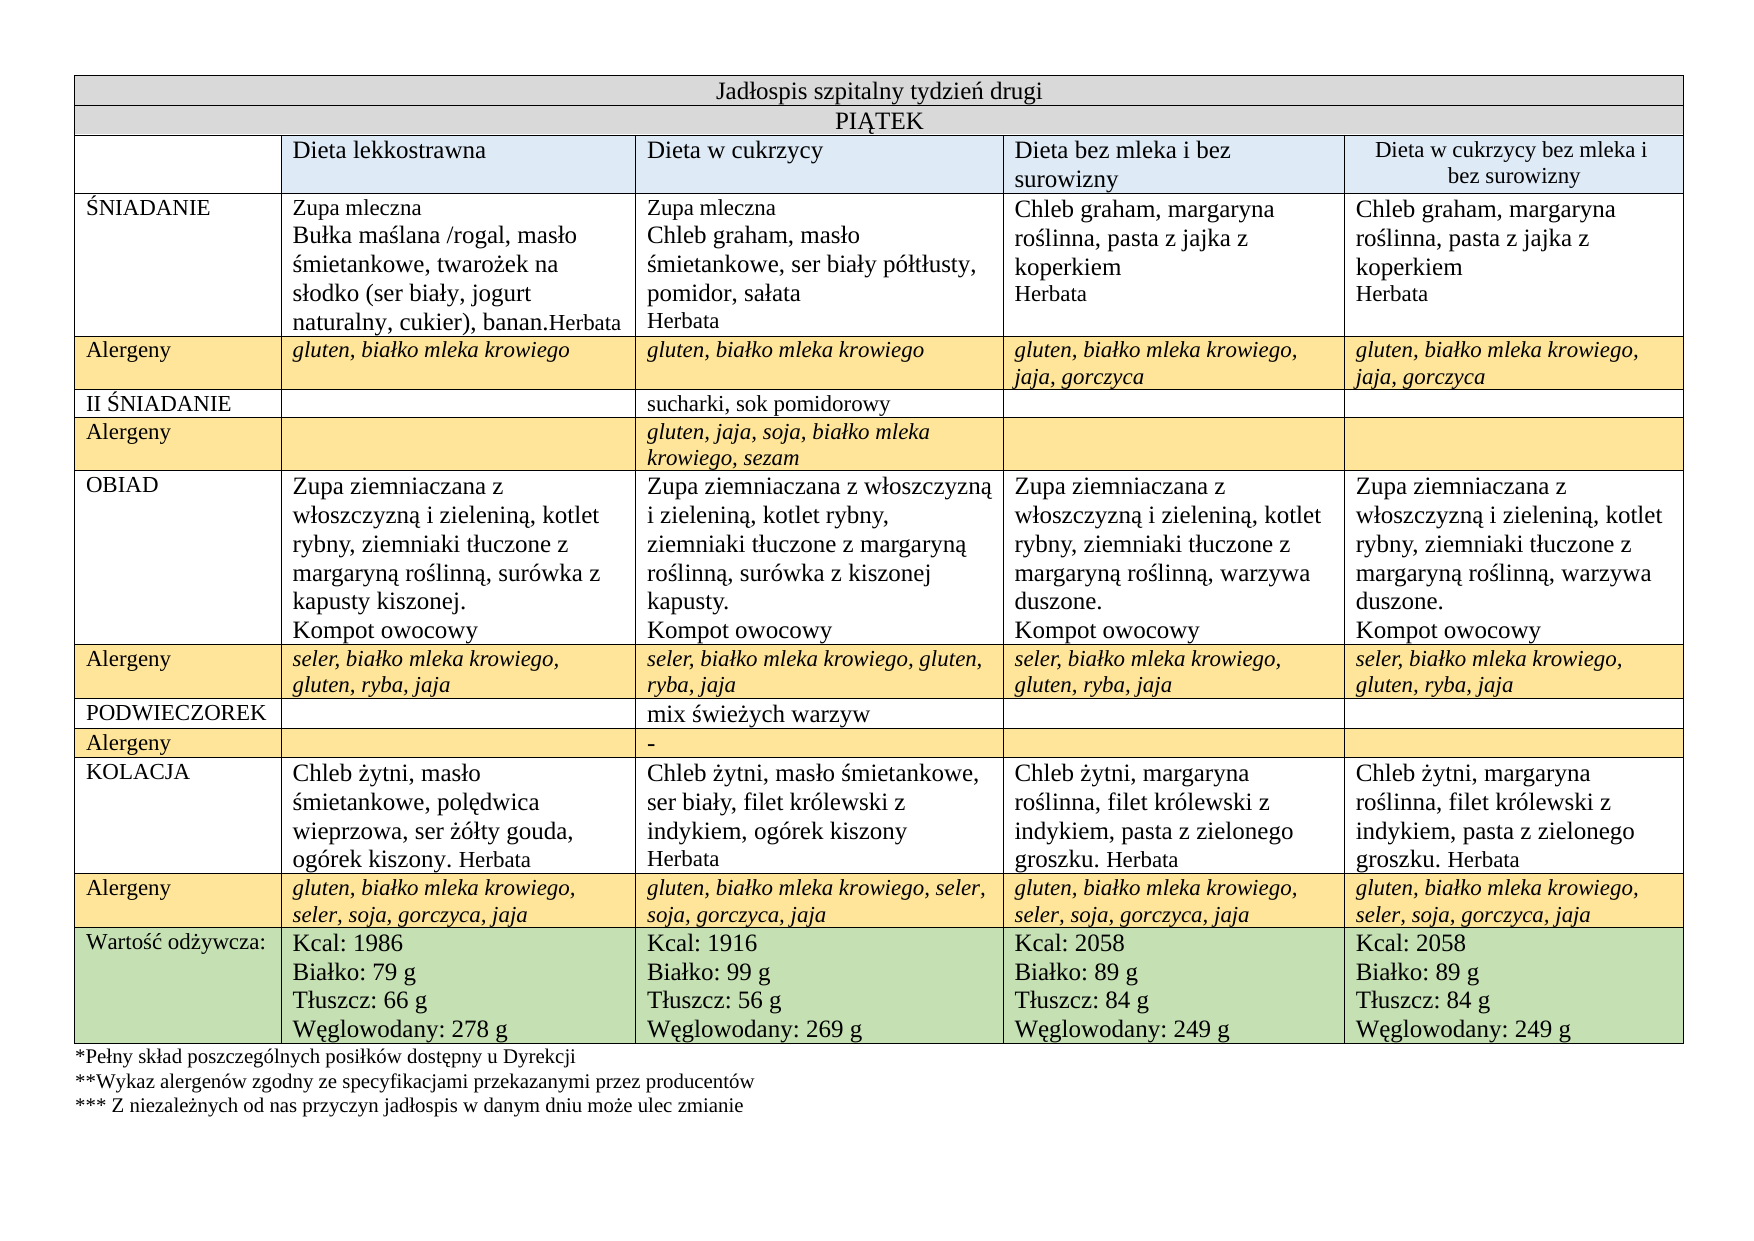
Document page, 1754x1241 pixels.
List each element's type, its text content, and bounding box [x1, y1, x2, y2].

table_cell seler, białko mleka krowiego, gluten, ryba, jaja [636, 645, 1003, 698]
table_cell Zupa ziemniaczana z włoszczyzną i zieleniną, kotlet rybny, ziemniaki tłuczone z margaryną roślinną, warzywa duszone. Kompot owocowy [1004, 471, 1344, 644]
table_cell Zupa mleczna Chleb graham, masło śmietankowe, ser biały półtłusty, pomidor, sałata Herbata [636, 194, 1003, 336]
table_cell [282, 699, 635, 727]
table_cell II ŚNIADANIE [75, 390, 281, 417]
table_header Jadłospis szpitalny tydzień drugi [75, 76, 1683, 105]
text *Pełny skład poszczególnych posiłków dostępny u Dyrekcji [75, 1044, 1679, 1068]
table_cell Zupa ziemniaczana z włoszczyzną i zieleniną, kotlet rybny, ziemniaki tłuczone z margaryną roślinną, surówka z kapusty kiszonej. Kompot owocowy [282, 471, 635, 644]
table_cell ŚNIADANIE [75, 194, 281, 336]
table_cell [1345, 729, 1683, 757]
table_cell seler, białko mleka krowiego, gluten, ryba, jaja [1004, 645, 1344, 698]
table_cell gluten, białko mleka krowiego, seler, soja, gorczyca, jaja [1004, 874, 1344, 927]
text **Wykaz alergenów zgodny ze specyfikacjami przekazanymi przez producentów [75, 1069, 1679, 1093]
text *** Z niezależnych od nas przyczyn jadłospis w danym dniu może ulec zmianie [75, 1093, 1679, 1117]
table_cell [1345, 418, 1683, 470]
table_cell [1004, 390, 1344, 417]
table_cell [282, 418, 635, 470]
table_cell gluten, jaja, soja, białko mleka krowiego, sezam [636, 418, 1003, 470]
table_cell Wartość odżywcza: [75, 928, 281, 1043]
table_cell Chleb żytni, margaryna roślinna, filet królewski z indykiem, pasta z zielonego groszku. Herbata [1004, 758, 1344, 873]
table_cell KOLACJA [75, 758, 281, 873]
table_cell Chleb żytni, margaryna roślinna, filet królewski z indykiem, pasta z zielonego groszku. Herbata [1345, 758, 1683, 873]
table_cell Zupa ziemniaczana z włoszczyzną i zieleniną, kotlet rybny, ziemniaki tłuczone z margaryną roślinną, surówka z kiszonej kapusty. Kompot owocowy [636, 471, 1003, 644]
table_cell Dieta bez mleka i bez surowizny [1004, 136, 1344, 193]
table_cell PODWIECZOREK [75, 699, 281, 727]
table_cell [1004, 418, 1344, 470]
table_cell gluten, białko mleka krowiego, seler, soja, gorczyca, jaja [282, 874, 635, 927]
table_cell Chleb żytni, masło śmietankowe, polędwica wieprzowa, ser żółty gouda, ogórek kiszony. Herbata [282, 758, 635, 873]
table_cell Alergeny [75, 874, 281, 927]
table_cell Zupa ziemniaczana z włoszczyzną i zieleniną, kotlet rybny, ziemniaki tłuczone z margaryną roślinną, warzywa duszone. Kompot owocowy [1345, 471, 1683, 644]
table_cell gluten, białko mleka krowiego, jaja, gorczyca [1345, 337, 1683, 389]
table_cell [282, 729, 635, 757]
table_cell gluten, białko mleka krowiego [282, 337, 635, 389]
table_cell Zupa mleczna Bułka maślana /rogal, masło śmietankowe, twarożek na słodko (ser biały, jogurt naturalny, cukier), banan.Herbata [282, 194, 635, 336]
table_cell Chleb żytni, masło śmietankowe, ser biały, filet królewski z indykiem, ogórek kiszony Herbata [636, 758, 1003, 873]
table_cell gluten, białko mleka krowiego, seler, soja, gorczyca, jaja [1345, 874, 1683, 927]
table_cell Dieta w cukrzycy [636, 136, 1003, 193]
table_cell mix świeżych warzyw [636, 699, 1003, 727]
table_cell Alergeny [75, 729, 281, 757]
table_cell Kcal: 1986 Białko: 79 g Tłuszcz: 66 g Węglowodany: 278 g [282, 928, 635, 1043]
table_cell Chleb graham, margaryna roślinna, pasta z jajka z koperkiem Herbata [1004, 194, 1344, 336]
table_cell OBIAD [75, 471, 281, 644]
table_cell [282, 390, 635, 417]
table_cell Dieta w cukrzycy bez mleka i bez surowizny [1345, 136, 1683, 193]
table_cell gluten, białko mleka krowiego, seler, soja, gorczyca, jaja [636, 874, 1003, 927]
table_cell Alergeny [75, 337, 281, 389]
table_cell PIĄTEK [75, 106, 1683, 134]
table_cell seler, białko mleka krowiego, gluten, ryba, jaja [282, 645, 635, 698]
table_cell [1004, 699, 1344, 727]
table_cell gluten, białko mleka krowiego, jaja, gorczyca [1004, 337, 1344, 389]
table_cell Alergeny [75, 645, 281, 698]
table_cell [1004, 729, 1344, 757]
table_cell [1345, 390, 1683, 417]
table_cell [75, 136, 281, 193]
table_cell Kcal: 2058 Białko: 89 g Tłuszcz: 84 g Węglowodany: 249 g [1004, 928, 1344, 1043]
table_cell gluten, białko mleka krowiego [636, 337, 1003, 389]
table_cell seler, białko mleka krowiego, gluten, ryba, jaja [1345, 645, 1683, 698]
table_cell Kcal: 1916 Białko: 99 g Tłuszcz: 56 g Węglowodany: 269 g [636, 928, 1003, 1043]
table_cell Chleb graham, margaryna roślinna, pasta z jajka z koperkiem Herbata [1345, 194, 1683, 336]
table_cell - [636, 729, 1003, 757]
table_cell Dieta lekkostrawna [282, 136, 635, 193]
table_cell Alergeny [75, 418, 281, 470]
table_cell sucharki, sok pomidorowy [636, 390, 1003, 417]
table_cell Kcal: 2058 Białko: 89 g Tłuszcz: 84 g Węglowodany: 249 g [1345, 928, 1683, 1043]
table_cell [1345, 699, 1683, 727]
